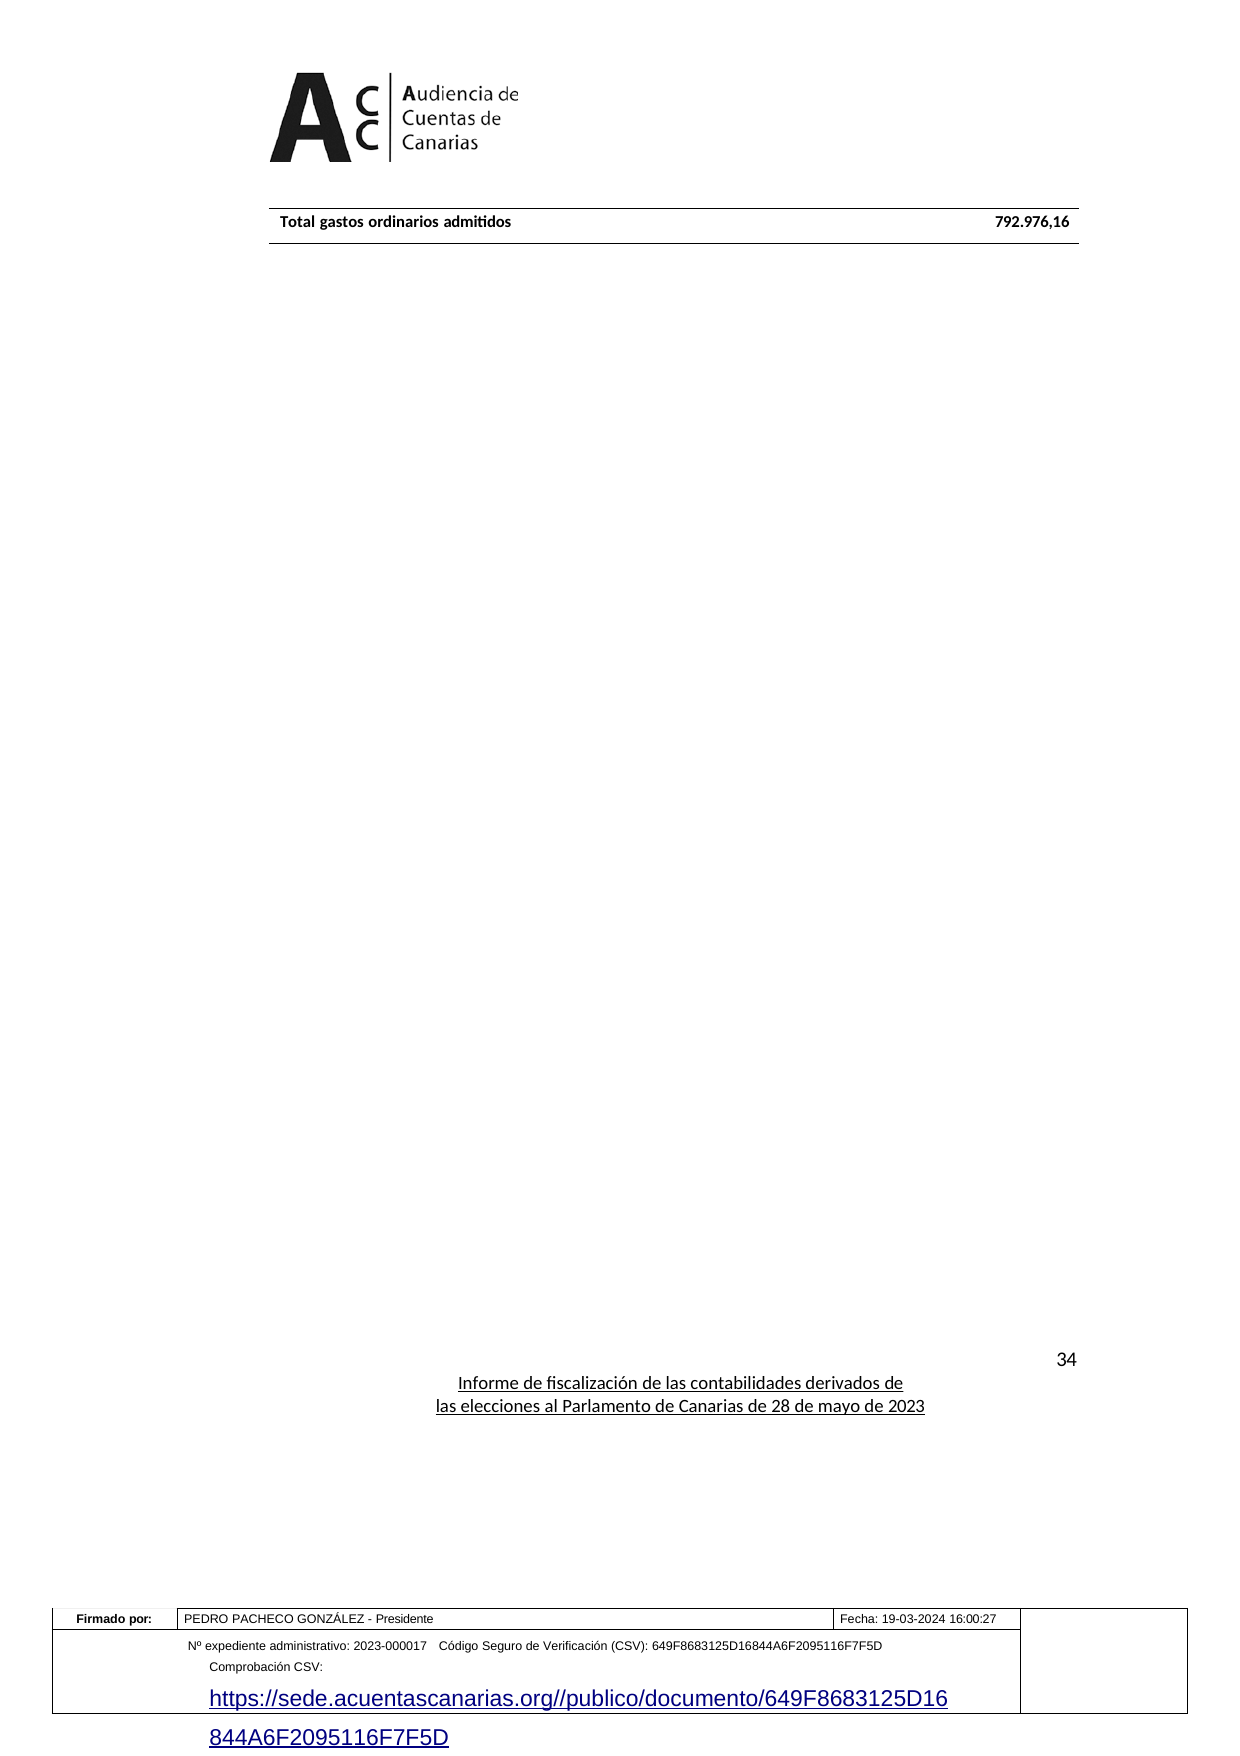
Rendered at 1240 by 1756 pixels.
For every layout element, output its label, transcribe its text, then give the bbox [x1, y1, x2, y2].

table_cell Total gastos ordinarios admitidos [269, 209, 761, 243]
table_cell 792.976,16 [761, 209, 1079, 243]
